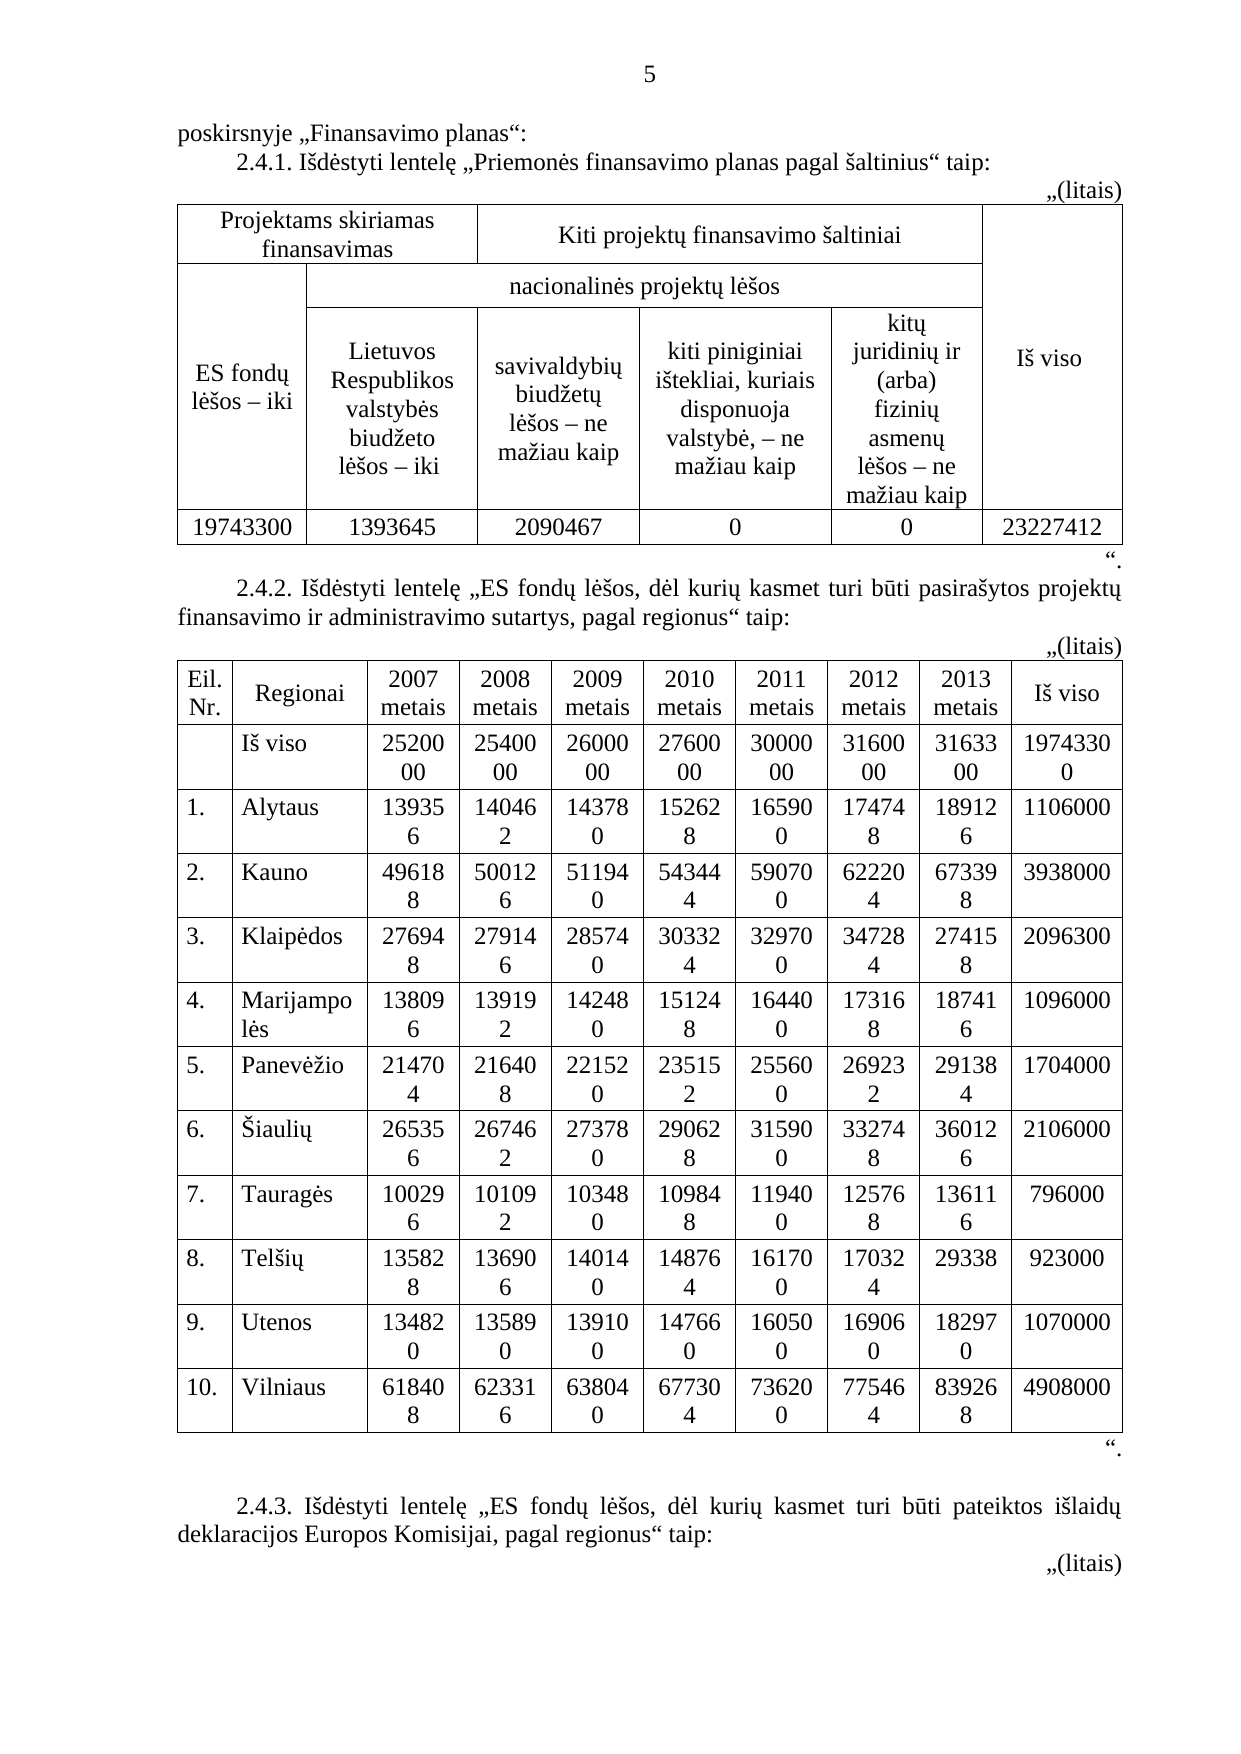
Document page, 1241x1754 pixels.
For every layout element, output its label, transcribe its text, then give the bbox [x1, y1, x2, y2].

table_cell 839268 [920, 1369, 1011, 1432]
table_cell 100296 [368, 1176, 459, 1239]
table_cell 165900 [736, 790, 827, 853]
table_cell 2. [178, 854, 232, 917]
table_cell Tauragės [233, 1176, 367, 1239]
table_cell 235152 [644, 1047, 735, 1110]
table_header 2007 metais [368, 661, 459, 724]
table_cell 673398 [920, 854, 1011, 917]
table_header Iš viso [1012, 661, 1122, 724]
table_cell Telšių [233, 1240, 367, 1303]
table_cell 618408 [368, 1369, 459, 1432]
table_cell 4. [178, 983, 232, 1046]
table_cell 147660 [644, 1305, 735, 1368]
table_cell Šiaulių [233, 1111, 367, 1175]
table_cell Panevėžio [233, 1047, 367, 1110]
table_cell 1070000 [1012, 1305, 1122, 1368]
table_cell 677304 [644, 1369, 735, 1432]
table_cell 135890 [460, 1305, 551, 1368]
table_cell 152628 [644, 790, 735, 853]
table_cell 2540000 [460, 725, 551, 788]
table_cell 119400 [736, 1176, 827, 1239]
text poskirsnyje „Finansavimo planas“: [177, 118, 1122, 147]
table_cell 189126 [920, 790, 1011, 853]
table_cell 139192 [460, 983, 551, 1046]
table_cell 2760000 [644, 725, 735, 788]
table_cell 3. [178, 918, 232, 982]
table_cell 500126 [460, 854, 551, 917]
table_cell 285740 [552, 918, 643, 982]
table_cell 736200 [736, 1369, 827, 1432]
table_cell 1096000 [1012, 983, 1122, 1046]
table_cell 139356 [368, 790, 459, 853]
table_cell 214704 [368, 1047, 459, 1110]
table_cell 265356 [368, 1111, 459, 1175]
table_cell Lietuvos Respublikos valstybės biudžeto lėšos – iki [307, 308, 477, 509]
table_cell 332748 [828, 1111, 919, 1175]
table_cell nacionalinės projektų lėšos [307, 264, 982, 307]
table_cell 0 [640, 510, 831, 544]
table_header Regionai [233, 661, 367, 724]
table_cell 0 [832, 510, 982, 544]
table_header 2013 metais [920, 661, 1011, 724]
table_cell 511940 [552, 854, 643, 917]
table_cell 315900 [736, 1111, 827, 1175]
table_cell 3163300 [920, 725, 1011, 788]
table_cell 6. [178, 1111, 232, 1175]
table_cell 2106000 [1012, 1111, 1122, 1175]
table_cell 255600 [736, 1047, 827, 1110]
table_cell 139100 [552, 1305, 643, 1368]
table_cell 136906 [460, 1240, 551, 1303]
table_cell 9. [178, 1305, 232, 1368]
table_header Iš viso [983, 205, 1122, 509]
text 2.4.2. Išdėstyti lentelę „ES fondų lėšos, dėl kurių kasmet turi būti pasirašytos projektų finansavimo ir administravimo sutartys, pagal regionus“ taip: [177, 573, 1122, 631]
text „(litais) [177, 176, 1122, 204]
table_cell 164400 [736, 983, 827, 1046]
table_cell 5. [178, 1047, 232, 1110]
table_cell kiti piniginiai ištekliai, kuriais disponuoja valstybė, – ne mažiau kaip [640, 308, 831, 509]
table_cell 291384 [920, 1047, 1011, 1110]
table_cell 3000000 [736, 725, 827, 788]
table_cell 140140 [552, 1240, 643, 1303]
table_cell 775464 [828, 1369, 919, 1432]
table_cell Klaipėdos [233, 918, 367, 982]
table_cell 1. [178, 790, 232, 853]
table_cell 221520 [552, 1047, 643, 1110]
table_cell Vilniaus [233, 1369, 367, 1432]
table_cell 134820 [368, 1305, 459, 1368]
table_cell 7. [178, 1176, 232, 1239]
table_cell savivaldybių biudžetų lėšos – ne mažiau kaip [478, 308, 639, 509]
table_cell 169060 [828, 1305, 919, 1368]
table_cell [178, 725, 232, 788]
table_cell 187416 [920, 983, 1011, 1046]
table_cell 622204 [828, 854, 919, 917]
table_cell 160500 [736, 1305, 827, 1368]
table_cell 303324 [644, 918, 735, 982]
table_cell 796000 [1012, 1176, 1122, 1239]
table_cell 273780 [552, 1111, 643, 1175]
table_cell 174748 [828, 790, 919, 853]
table_header 2012 metais [828, 661, 919, 724]
table_cell 138096 [368, 983, 459, 1046]
table_cell 623316 [460, 1369, 551, 1432]
table_cell 1704000 [1012, 1047, 1122, 1110]
table_cell 3938000 [1012, 854, 1122, 917]
table_cell 125768 [828, 1176, 919, 1239]
table_cell 151248 [644, 983, 735, 1046]
table_header 2011 metais [736, 661, 827, 724]
table_cell 2096300 [1012, 918, 1122, 982]
table_cell 2520000 [368, 725, 459, 788]
table_cell 136116 [920, 1176, 1011, 1239]
table_cell 590700 [736, 854, 827, 917]
table_cell 276948 [368, 918, 459, 982]
table_cell 109848 [644, 1176, 735, 1239]
table_cell Utenos [233, 1305, 367, 1368]
table_cell 923000 [1012, 1240, 1122, 1303]
table_cell 103480 [552, 1176, 643, 1239]
table_cell 269232 [828, 1047, 919, 1110]
table_cell 267462 [460, 1111, 551, 1175]
table_cell 638040 [552, 1369, 643, 1432]
table_cell 3160000 [828, 725, 919, 788]
table_cell 10. [178, 1369, 232, 1432]
table_header 2010 metais [644, 661, 735, 724]
table_cell 347284 [828, 918, 919, 982]
table_cell 8. [178, 1240, 232, 1303]
table_cell 4908000 [1012, 1369, 1122, 1432]
text “. [177, 1433, 1122, 1462]
table_cell 2600000 [552, 725, 643, 788]
table_cell 143780 [552, 790, 643, 853]
table_header Eil. Nr. [178, 661, 232, 724]
table_cell Iš viso [233, 725, 367, 788]
table_cell ES fondų lėšos – iki [178, 264, 306, 509]
text „(litais) [177, 631, 1122, 660]
table_header 2009 metais [552, 661, 643, 724]
table_cell 173168 [828, 983, 919, 1046]
table_cell 170324 [828, 1240, 919, 1303]
table_cell 29338 [920, 1240, 1011, 1303]
table_cell 1106000 [1012, 790, 1122, 853]
text 2.4.3. Išdėstyti lentelę „ES fondų lėšos, dėl kurių kasmet turi būti pateiktos išlaidų deklaracijos Europos Komisijai, pagal regionus“ taip: [177, 1491, 1122, 1548]
table_cell 360126 [920, 1111, 1011, 1175]
table_cell 496188 [368, 854, 459, 917]
table_cell 182970 [920, 1305, 1011, 1368]
table_cell 135828 [368, 1240, 459, 1303]
table_cell 329700 [736, 918, 827, 982]
text 2.4.1. Išdėstyti lentelę „Priemonės finansavimo planas pagal šaltinius“ taip: [177, 147, 1122, 176]
table_cell 148764 [644, 1240, 735, 1303]
table_cell Alytaus [233, 790, 367, 853]
table_cell 23227412 [983, 510, 1122, 544]
table_header Projektams skiriamas finansavimas [178, 205, 477, 263]
table_cell 19743300 [178, 510, 306, 544]
text „(litais) [177, 1548, 1122, 1577]
table_cell 140462 [460, 790, 551, 853]
table_cell 279146 [460, 918, 551, 982]
text “. [177, 545, 1122, 573]
table_cell Kauno [233, 854, 367, 917]
table_cell 2090467 [478, 510, 639, 544]
table_cell Marijampolės [233, 983, 367, 1046]
table_cell 543444 [644, 854, 735, 917]
table_cell 216408 [460, 1047, 551, 1110]
table_cell 274158 [920, 918, 1011, 982]
table_cell 101092 [460, 1176, 551, 1239]
table_header Kiti projektų finansavimo šaltiniai [478, 205, 982, 263]
table_cell kitų juridinių ir (arba) fizinių asmenų lėšos – ne mažiau kaip [832, 308, 982, 509]
table_cell 19743300 [1012, 725, 1122, 788]
table_header 2008 metais [460, 661, 551, 724]
table_cell 1393645 [307, 510, 477, 544]
table_cell 161700 [736, 1240, 827, 1303]
table_cell 142480 [552, 983, 643, 1046]
table_cell 290628 [644, 1111, 735, 1175]
